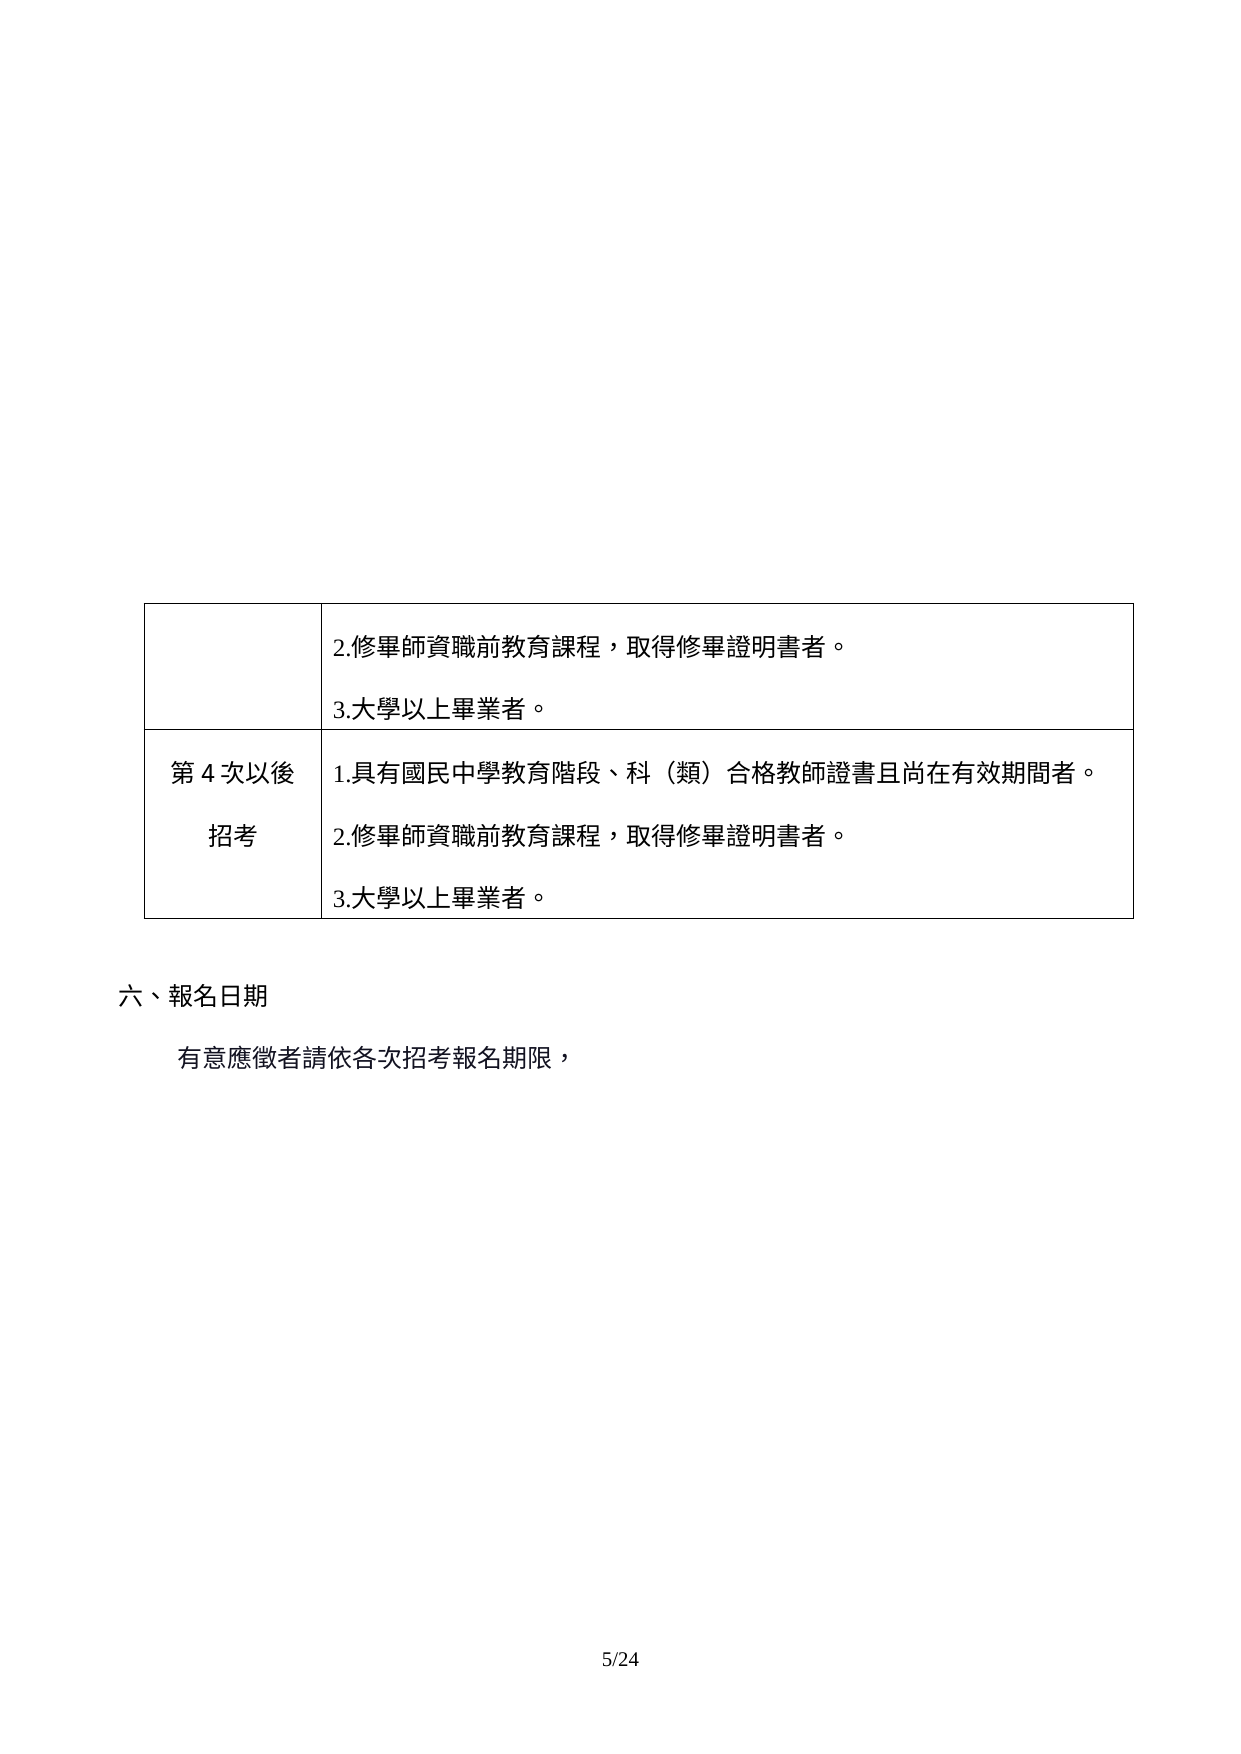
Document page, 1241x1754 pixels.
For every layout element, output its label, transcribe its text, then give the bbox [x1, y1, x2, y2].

text 六、報名日期 [118, 953, 1122, 1015]
table_cell 第4次以後 招考 [145, 730, 321, 917]
text 有意應徵者請依各次招考報名期限， [177, 1015, 1122, 1078]
table_cell [145, 604, 321, 729]
table_cell 2.修畢師資職前教育課程，取得修畢證明書者。 3.大學以上畢業者。 [322, 604, 1133, 729]
table_cell 1.具有國民中學教育階段、科（類）合格教師證書且尚在有效期間者。 2.修畢師資職前教育課程，取得修畢證明書者。 3.大學以上畢業者。 [322, 730, 1133, 917]
